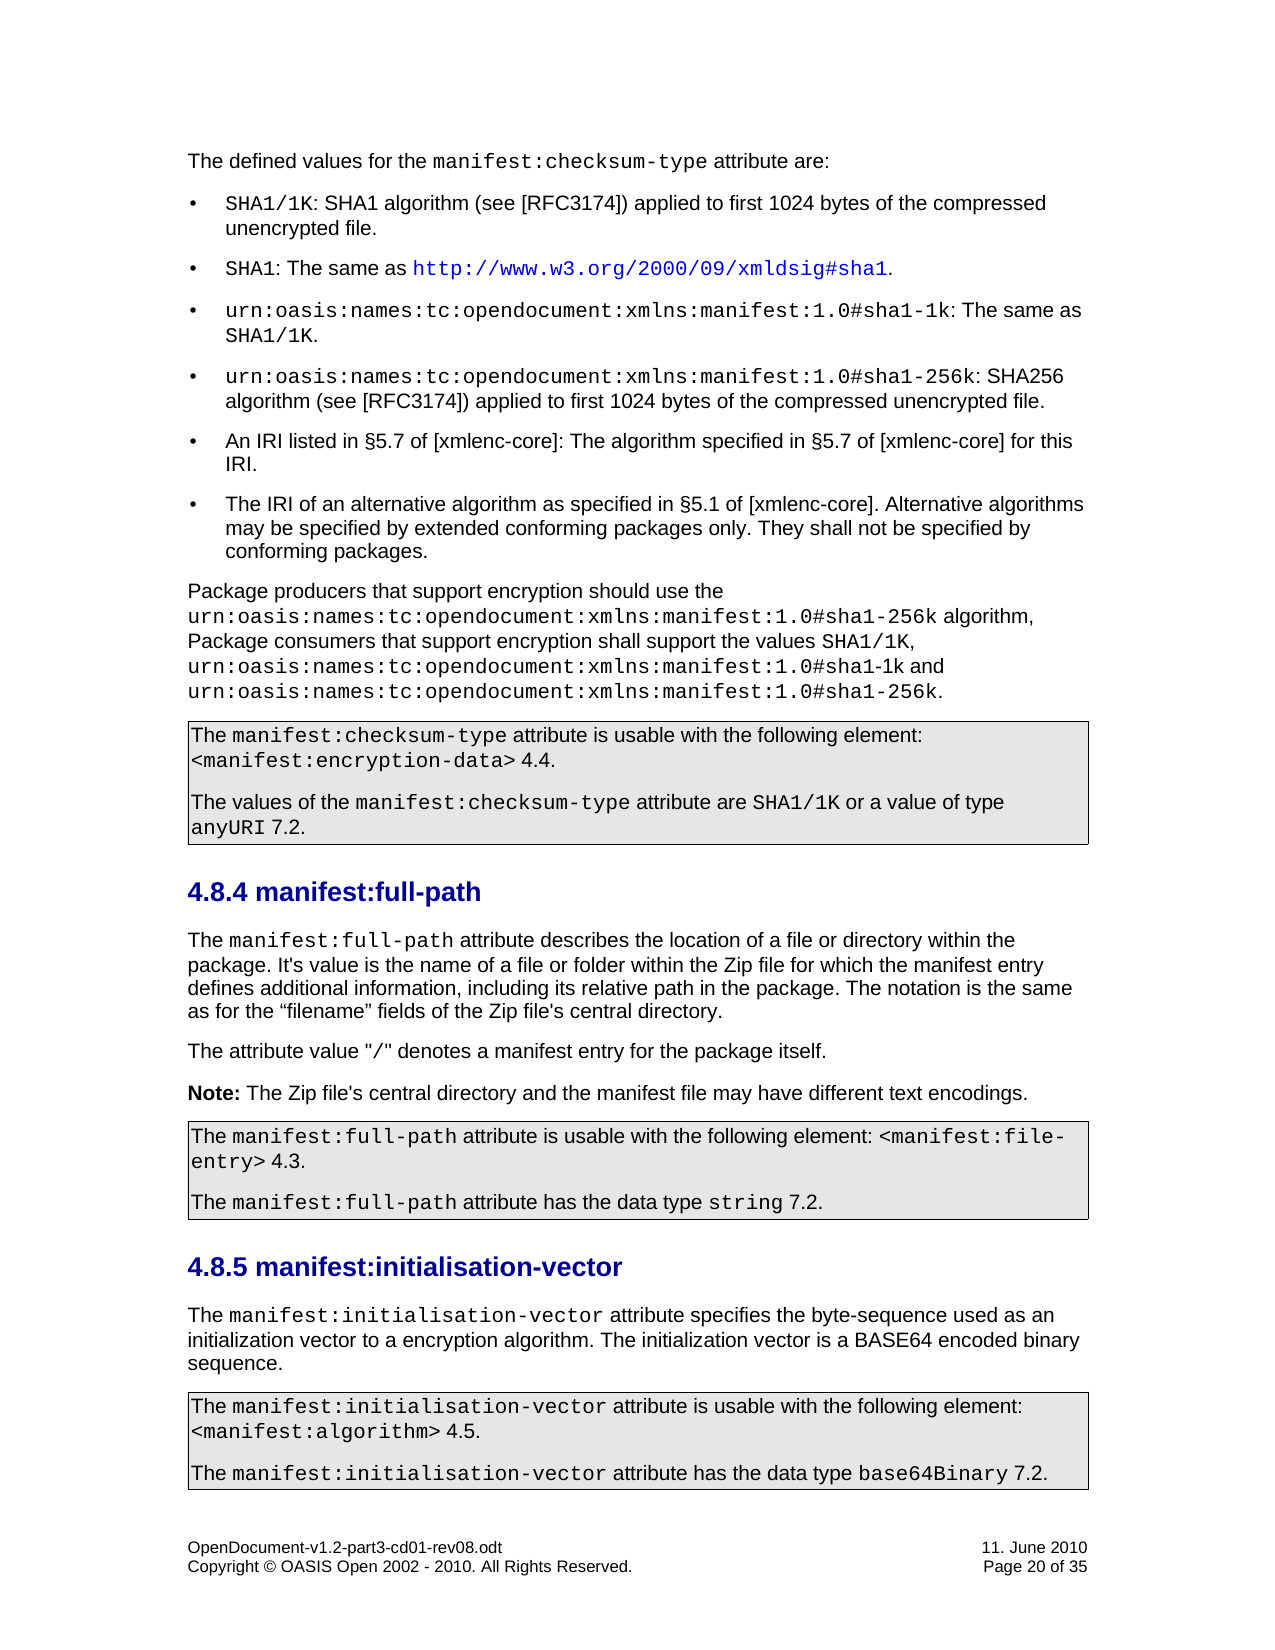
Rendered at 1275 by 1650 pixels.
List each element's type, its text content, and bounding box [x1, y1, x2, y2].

list The IRI of an alternative algorithm as specified in §5.1 of [xmlenc-core]. Alternative algorithms may be specified by extended conforming packages only. They shall not be specified by conforming packages. [187, 493, 1088, 563]
text The manifest:full-path attribute describes the location of a file or directory within the package. It's value is the name of a file or folder within the Zip file for which the manifest entry defines additional information, including its relative path in the package. The notation is the same as for the “filename” fields of the Zip file's central directory. [187, 928, 1088, 1023]
list urn:oasis:names:tc:opendocument:xmlns:manifest:1.0#sha1-1k: The same as SHA1/1K. [187, 298, 1088, 348]
list urn:oasis:names:tc:opendocument:xmlns:manifest:1.0#sha1-256k: SHA256 algorithm (see [RFC3174]) applied to first 1024 bytes of the compressed unencrypted file. [187, 365, 1088, 413]
subtitle manifest:initialisation-vector [187, 1252, 1088, 1283]
text The manifest:initialisation-vector attribute specifies the byte-sequence used as an initialization vector to a encryption algorithm. The initialization vector is a BASE64 encoded binary sequence. [187, 1303, 1088, 1375]
list The manifest:checksum-type attribute is usable with the following element: <manifest:encryption-data> 4.4. [189, 722, 1088, 774]
subtitle manifest:full-path [187, 877, 1088, 907]
list An IRI listed in §5.7 of [xmlenc-core]: The algorithm specified in §5.7 of [xmlenc-core] for this IRI. [187, 430, 1088, 476]
text Note: The Zip file's central directory and the manifest file may have different text encodings. [187, 1081, 1088, 1104]
list The values of the manifest:checksum-type attribute are SHA1/1K or a value of type anyURI 7.2. [189, 788, 1088, 844]
list The manifest:full-path attribute has the data type string 7.2. [189, 1188, 1088, 1219]
list SHA1/1K: SHA1 algorithm (see [RFC3174]) applied to first 1024 bytes of the compressed unencrypted file. [187, 192, 1088, 240]
list The manifest:initialisation-vector attribute has the data type base64Binary 7.2. [189, 1458, 1088, 1489]
text The attribute value "/" denotes a manifest entry for the package itself. [187, 1039, 1088, 1064]
text The defined values for the manifest:checksum-type attribute are: [187, 150, 1088, 175]
list The manifest:initialisation-vector attribute is usable with the following element: <manifest:algorithm> 4.5. [189, 1393, 1088, 1445]
text Package producers that support encryption should use the urn:oasis:names:tc:opendocument:xmlns:manifest:1.0#sha1-256k algorithm, Package consumers that support encryption shall support the values SHA1/1K, urn:oasis:names:tc:opendocument:xmlns:manifest:1.0#sha1-1k and urn:oasis:names:tc:opendocument:xmlns:manifest:1.0#sha1-256k. [187, 579, 1088, 704]
list The manifest:full-path attribute is usable with the following element: <manifest:file-entry> 4.3. [189, 1122, 1088, 1174]
list SHA1: The same as http://www.w3.org/2000/09/xmldsig#sha1. [187, 257, 1088, 282]
